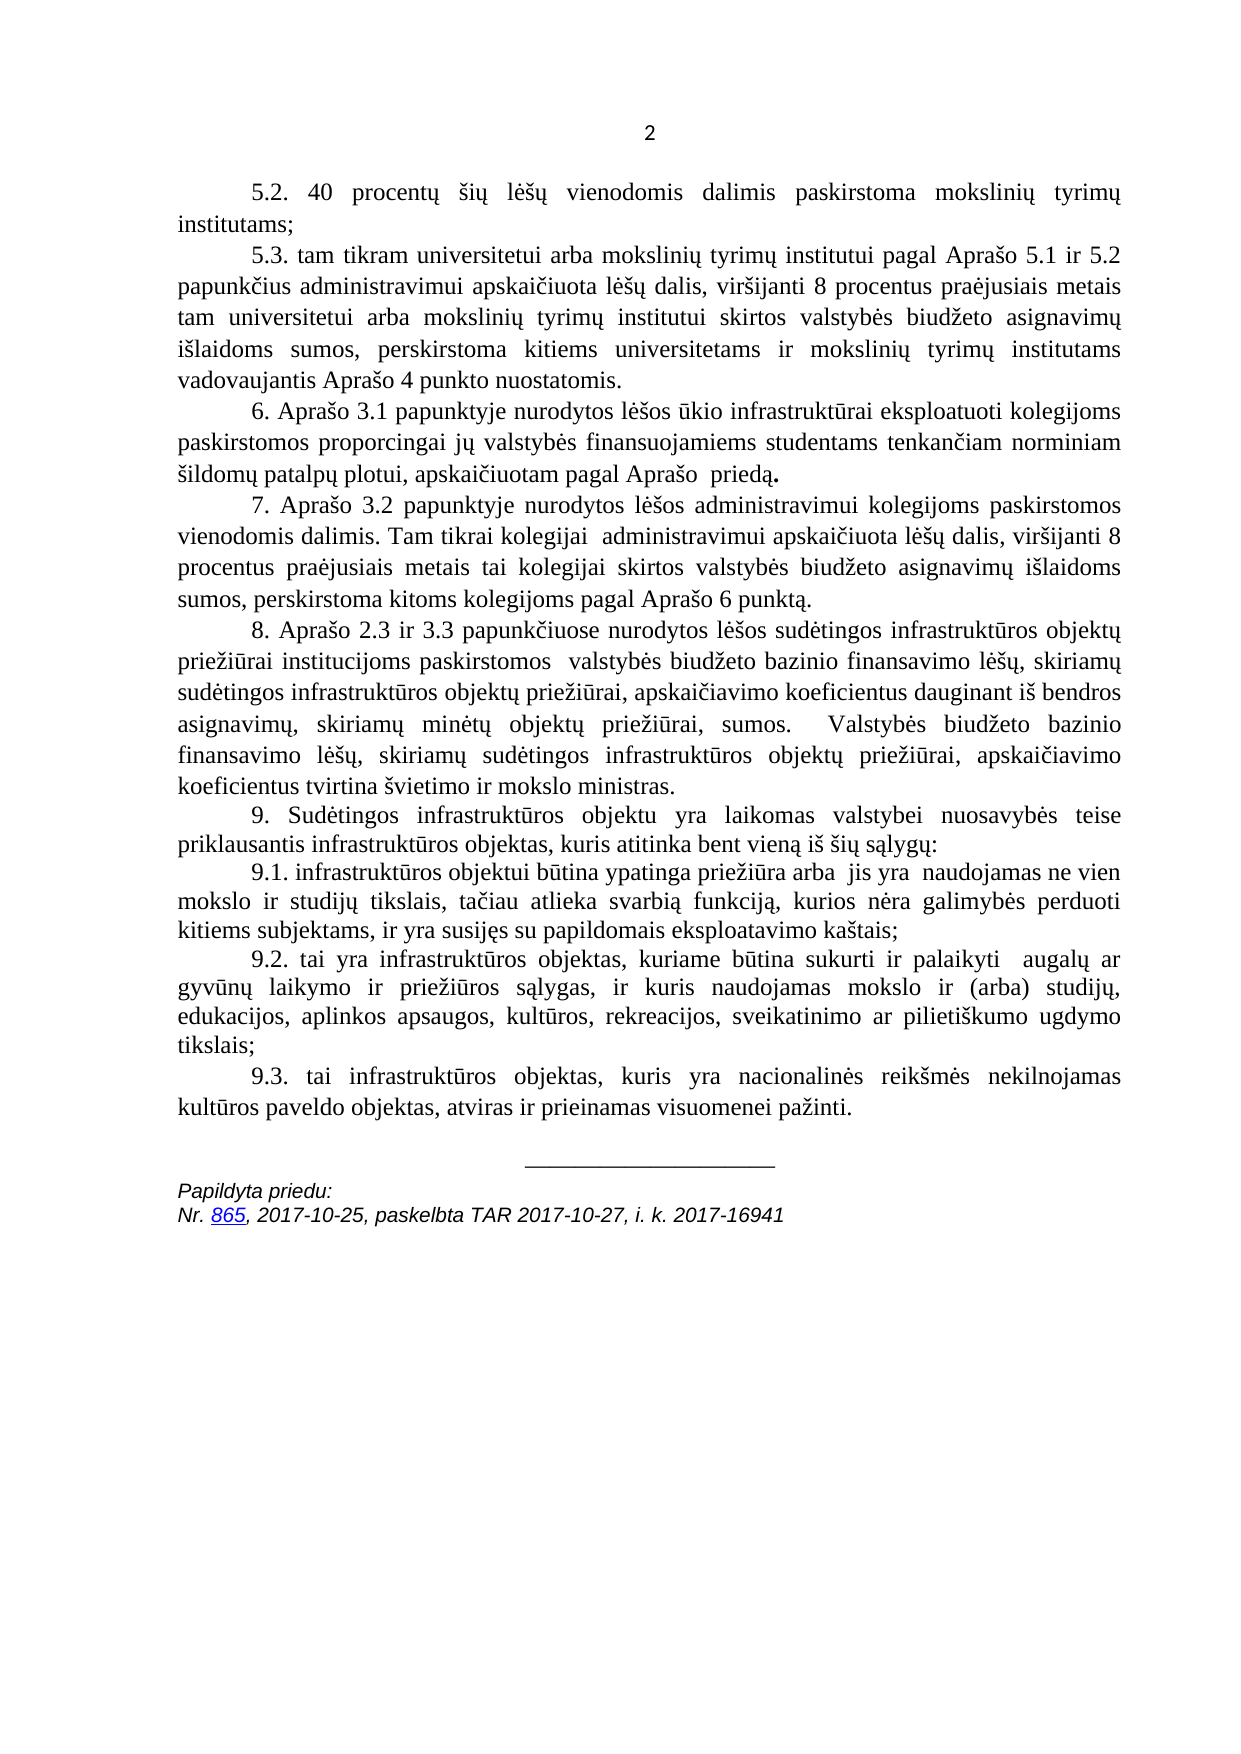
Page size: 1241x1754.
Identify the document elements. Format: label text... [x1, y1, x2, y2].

text Nr. 865, 2017-10-25, paskelbta TAR 2017-10-27, i. k. 2017-16941 [177, 1203, 1122, 1227]
text 6. Aprašo 3.1 papunktyje nurodytos lėšos ūkio infrastruktūrai eksploatuoti kolegijoms paskirstomos proporcingai jų valstybės finansuojamiems studentams tenkančiam norminiam šildomų patalpų plotui, apskaičiuotam pagal Aprašo priedą. [177, 394, 1122, 487]
text Papildyta priedu: [177, 1179, 1122, 1203]
text 9.1. infrastruktūros objektui būtina ypatinga priežiūra arba jis yra naudojamas ne vien mokslo ir studijų tikslais, tačiau atlieka svarbią funkciją, kurios nėra galimybės perduoti kitiems subjektams, ir yra susijęs su papildomais eksploatavimo kaštais; [177, 857, 1122, 944]
text 5.3. tam tikram universitetui arba mokslinių tyrimų institutui pagal Aprašo 5.1 ir 5.2 papunkčius administravimui apskaičiuota lėšų dalis, viršijanti 8 procentus praėjusiais metais tam universitetui arba mokslinių tyrimų institutui skirtos valstybės biudžeto asignavimų išlaidoms sumos, perskirstoma kitiems universitetams ir mokslinių tyrimų institutams vadovaujantis Aprašo 4 punkto nuostatomis. [177, 237, 1122, 394]
text 9.2. tai yra infrastruktūros objektas, kuriame būtina sukurti ir palaikyti augalų ar gyvūnų laikymo ir priežiūros sąlygas, ir kuris naudojamas mokslo ir (arba) studijų, edukacijos, aplinkos apsaugos, kultūros, rekreacijos, sveikatinimo ar pilietiškumo ugdymo tikslais; [177, 944, 1122, 1059]
text 9. Sudėtingos infrastruktūros objektu yra laikomas valstybei nuosavybės teise priklausantis infrastruktūros objektas, kuris atitinka bent vieną iš šių sąlygų: [177, 800, 1122, 857]
text 5.2. 40 procentų šių lėšų vienodomis dalimis paskirstoma mokslinių tyrimų institutams; [177, 175, 1122, 237]
text 7. Aprašo 3.2 papunktyje nurodytos lėšos administravimui kolegijoms paskirstomos vienodomis dalimis. Tam tikrai kolegijai administravimui apskaičiuota lėšų dalis, viršijanti 8 procentus praėjusiais metais tai kolegijai skirtos valstybės biudžeto asignavimų išlaidoms sumos, perskirstoma kitoms kolegijoms pagal Aprašo 6 punktą. [177, 487, 1122, 612]
text 8. Aprašo 2.3 ir 3.3 papunkčiuose nurodytos lėšos sudėtingos infrastruktūros objektų priežiūrai institucijoms paskirstomos valstybės biudžeto bazinio finansavimo lėšų, skiriamų sudėtingos infrastruktūros objektų priežiūrai, apskaičiavimo koeficientus dauginant iš bendros asignavimų, skiriamų minėtų objektų priežiūrai, sumos. Valstybės biudžeto bazinio finansavimo lėšų, skiriamų sudėtingos infrastruktūros objektų priežiūrai, apskaičiavimo koeficientus tvirtina švietimo ir mokslo ministras. [177, 612, 1122, 800]
text –––––––––––––––––––– [177, 1150, 1122, 1179]
text 9.3. tai infrastruktūros objektas, kuris yra nacionalinės reikšmės nekilnojamas kultūros paveldo objektas, atviras ir prieinamas visuomenei pažinti. [177, 1059, 1122, 1121]
